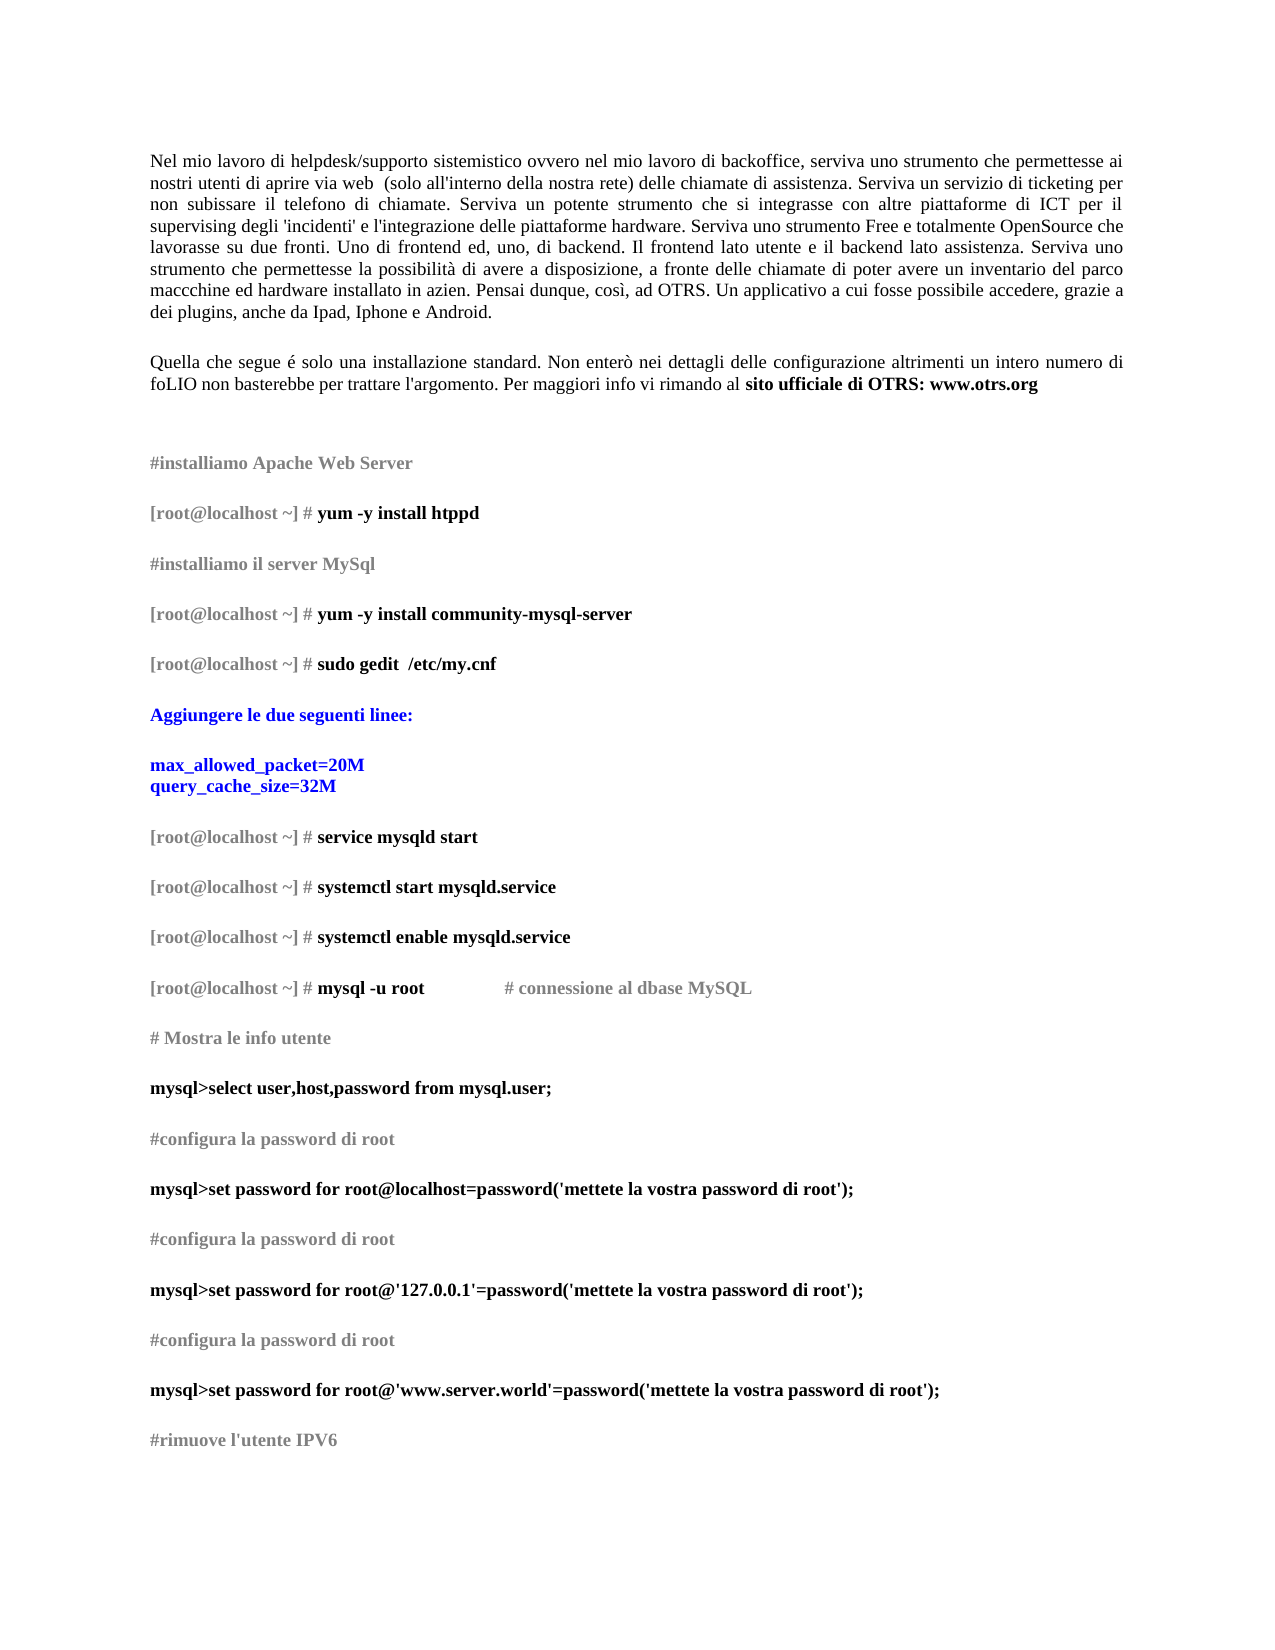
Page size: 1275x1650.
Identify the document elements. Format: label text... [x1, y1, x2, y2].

text #configura la password di root [150, 1329, 1125, 1350]
text max_allowed_packet=20M [150, 754, 1125, 775]
text mysql>set password for root@'127.0.0.1'=password('mettete la vostra password di root'); [150, 1278, 1125, 1300]
text query_cache_size=32M [150, 775, 1125, 797]
text # Mostra le info utente [150, 1027, 1125, 1048]
text #installiamo Apache Web Server [150, 452, 1125, 473]
text [root@localhost ~] # yum -y install htppd [150, 502, 1125, 524]
text mysql>select user,host,password from mysql.user; [150, 1077, 1125, 1099]
text Quella che segue é solo una installazione standard. Non enterò nei dettagli delle configurazione altrimenti un intero numero di foLIO non basterebbe per trattare l'argomento. Per maggiori info vi rimando al sito ufficiale di OTRS: www.otrs.org [150, 351, 1125, 394]
text #configura la password di root [150, 1127, 1125, 1149]
text Aggiungere le due seguenti linee: [150, 703, 1125, 725]
text Nel mio lavoro di helpdesk/supporto sistemistico ovvero nel mio lavoro di backoffice, serviva uno strumento che permettesse ai nostri utenti di aprire via web (solo all'interno della nostra rete) delle chiamate di assistenza. Serviva un servizio di ticketing per non subissare il telefono di chiamate. Serviva un potente strumento che si integrasse con altre piattaforme di ICT per il supervising degli 'incidenti' e l'integrazione delle piattaforme hardware. Serviva uno strumento Free e totalmente OpenSource che lavorasse su due fronti. Uno di frontend ed, uno, di backend. Il frontend lato utente e il backend lato assistenza. Serviva uno strumento che permettesse la possibilità di avere a disposizione, a fronte delle chiamate di poter avere un inventario del parco maccchine ed hardware installato in azien. Pensai dunque, così, ad OTRS. Un applicativo a cui fosse possibile accedere, grazie a dei plugins, anche da Ipad, Iphone e Android. [150, 150, 1125, 322]
text [root@localhost ~] # service mysqld start [150, 826, 1125, 847]
text [root@localhost ~] # systemctl enable mysqld.service [150, 926, 1125, 948]
text [root@localhost ~] # sudo gedit /etc/my.cnf [150, 653, 1125, 675]
text mysql>set password for root@'www.server.world'=password('mettete la vostra password di root'); [150, 1379, 1125, 1401]
text #installiamo il server MySql [150, 552, 1125, 574]
text [root@localhost ~] # mysql -u root # connessione al dbase MySQL [150, 977, 1125, 998]
text #rimuove l'utente IPV6 [150, 1429, 1125, 1451]
text [root@localhost ~] # systemctl start mysqld.service [150, 876, 1125, 897]
text mysql>set password for root@localhost=password('mettete la vostra password di root'); [150, 1178, 1125, 1199]
text #configura la password di root [150, 1228, 1125, 1250]
text [root@localhost ~] # yum -y install community-mysql-server [150, 603, 1125, 624]
